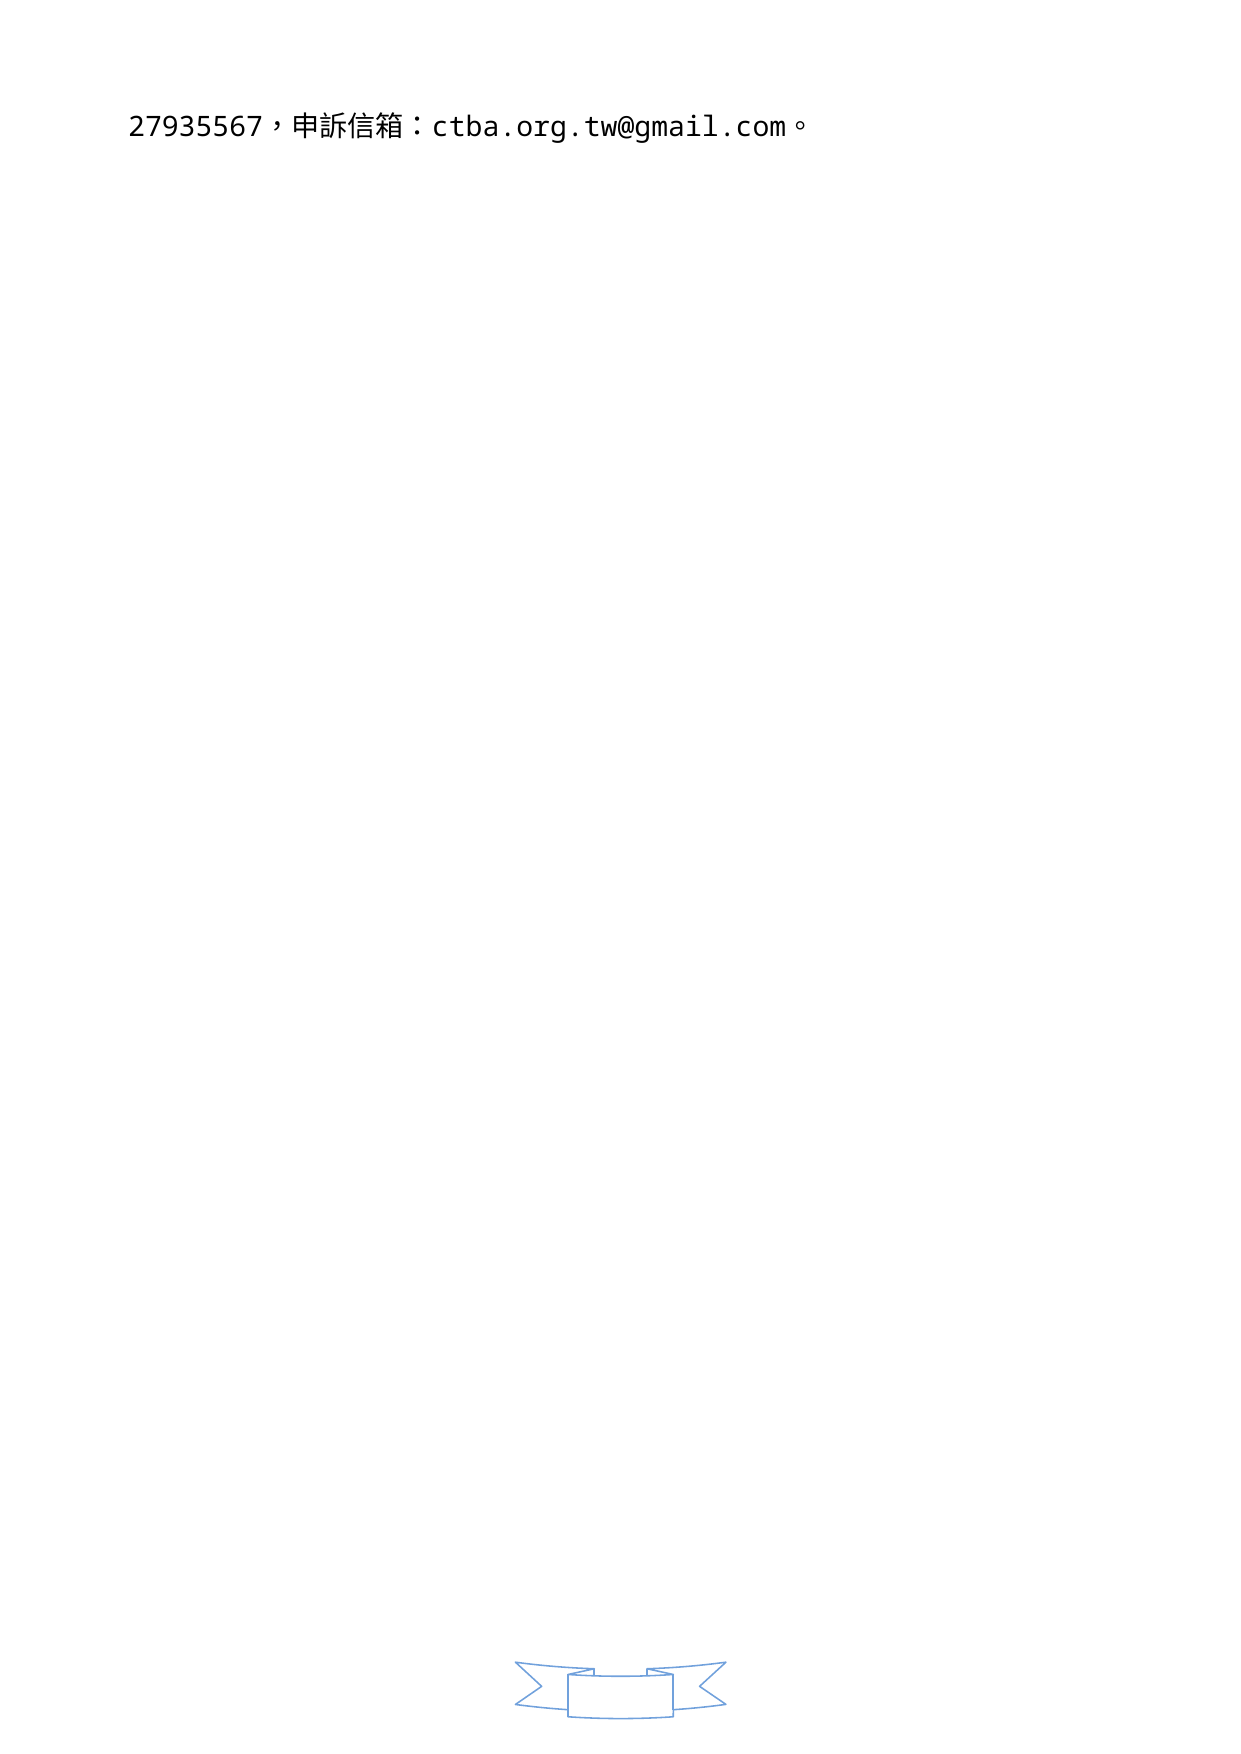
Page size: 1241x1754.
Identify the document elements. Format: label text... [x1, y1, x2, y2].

text 27935567，申訴信箱：ctba.org.tw@gmail.com。 [72, 83, 1181, 146]
